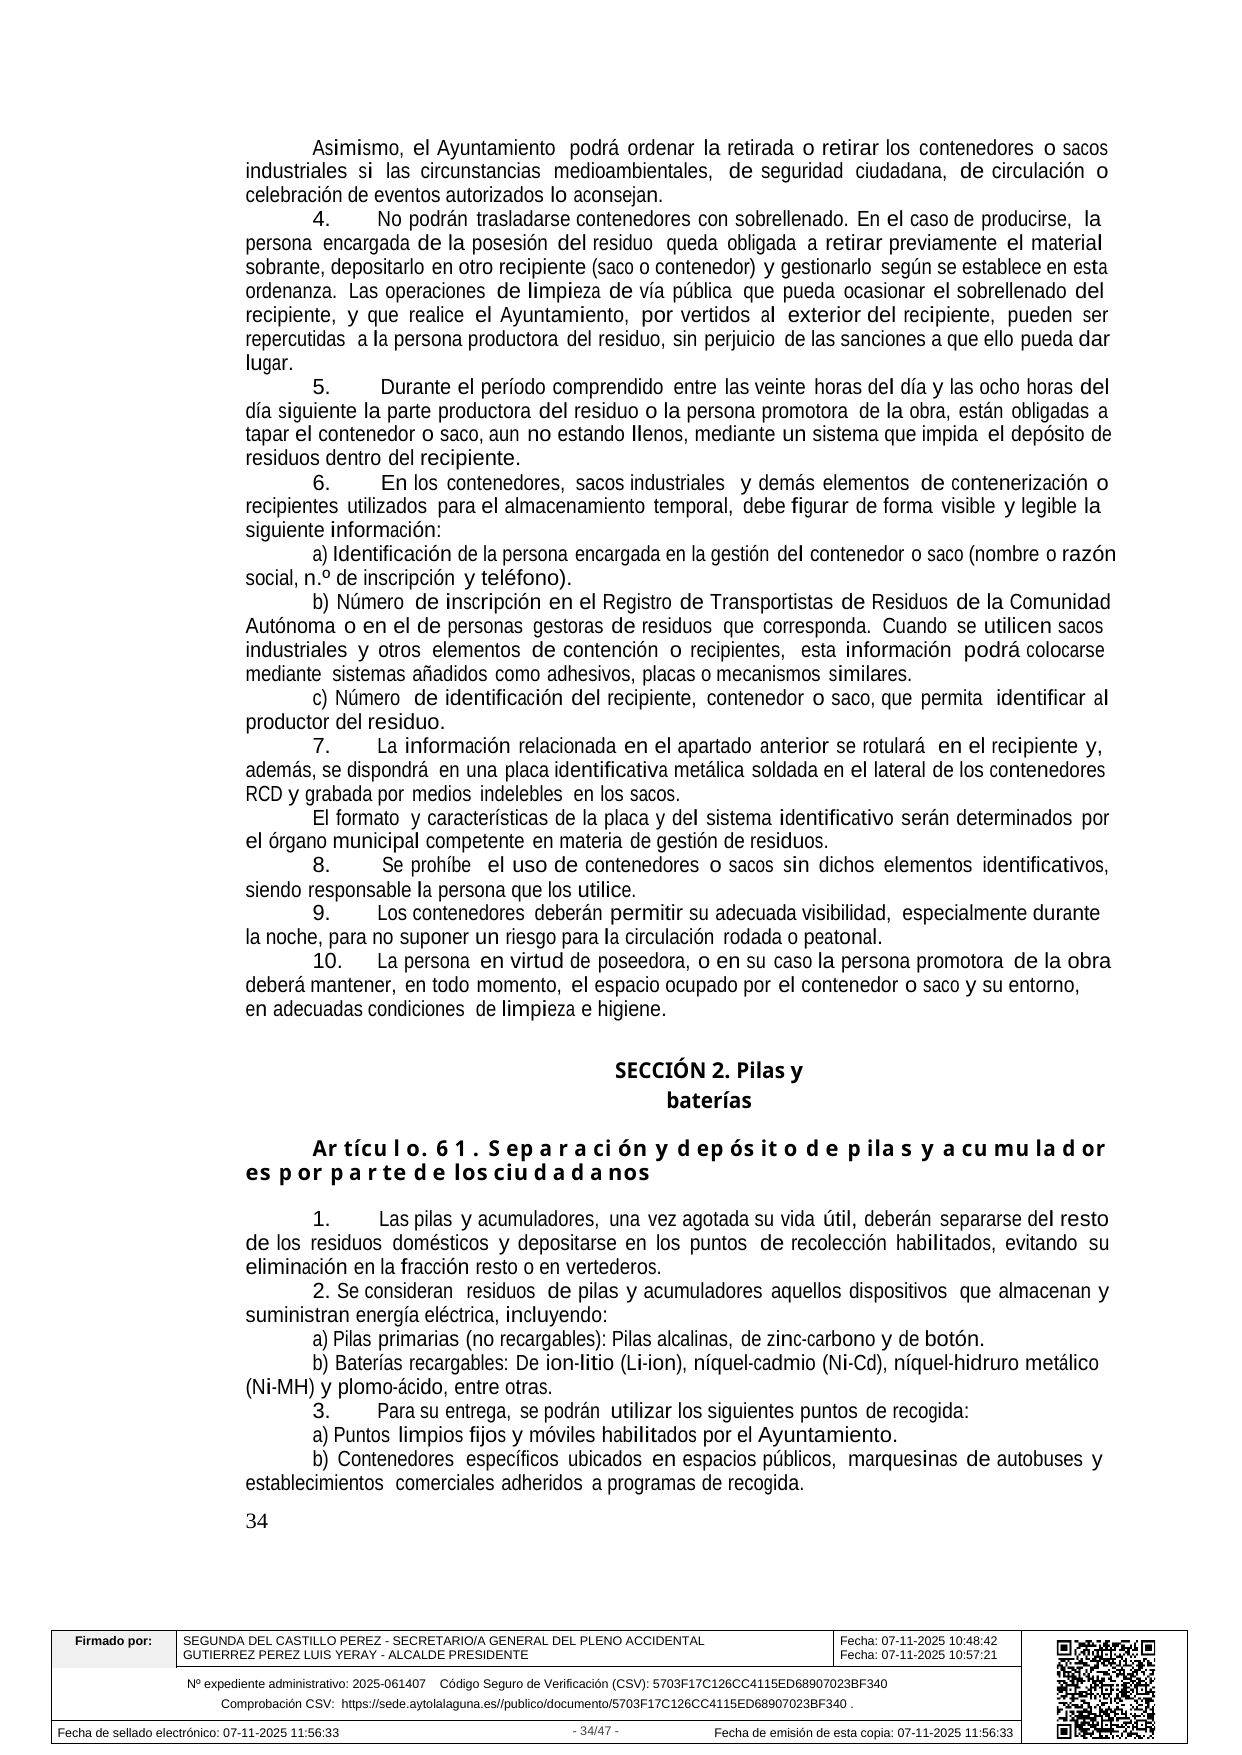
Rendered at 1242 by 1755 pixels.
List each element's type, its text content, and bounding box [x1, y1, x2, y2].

text la noche, para no suponer un riesgo para la circulación rodada o peatonal. [245, 926, 1202, 950]
text Autónoma o en el de personas gestoras de residuos que corresponda. Cuando se utilicen sacos [245, 614, 1202, 638]
text b) Número de inscripción en el Registro de Transportistas de Residuos de la Comunidad [312, 590, 1202, 614]
table_header Fecha: 07-11-2025 10:48:42 Fecha: 07-11-2025 10:57:21 [834, 1631, 1021, 1666]
text 1. Las pilas y acumuladores, una vez agotada su vida útil, deberán separarse del resto de los residuos domésticos y depositarse en los puntos de recolección habilitados, evitando su eliminación en la fracción resto o en vertederos. [245, 1207, 1109, 1279]
text SECCIÓN 2. Pilas y baterías [582, 1055, 836, 1114]
text Ar tícu l o. 6 1 . S ep a r a ci ón y d ep ós it o d e p ila s y a cu mu la d or es p or p a r te d e los ciu d a d a nos [245, 1137, 1106, 1185]
text repercutidas a la persona productora del residuo, sin perjuicio de las sanciones a que ello pueda dar [245, 327, 1202, 351]
text b) Baterías recargables: De ion-litio (Li-ion), níquel-cadmio (Ni-Cd), níquel-hidruro metálico [312, 1351, 1202, 1375]
text b) Contenedores específicos ubicados en espacios públicos, marquesinas de autobuses y [312, 1447, 1202, 1471]
text Asimismo, el Ayuntamiento podrá ordenar la retirada o retirar los contenedores o sacos industriales si las circunstancias medioambientales, de seguridad ciudadana, de circulación o celebración de eventos autorizados lo aconsejan. [245, 136, 1109, 208]
text establecimientos comerciales adheridos a programas de recogida. [245, 1471, 1202, 1495]
text 2. Se consideran residuos de pilas y acumuladores aquellos dispositivos que almacenan y suministran energía eléctrica, incluyendo: [245, 1279, 1109, 1327]
text deberá mantener, en todo momento, el espacio ocupado por el contenedor o saco y su entorno, en adecuadas condiciones de limpieza e higiene. [245, 974, 1109, 1022]
text 34 [245, 1508, 1202, 1533]
text a) Identificación de la persona encargada en la gestión del contenedor o saco (nombre o razón [312, 542, 1202, 566]
text ordenanza. Las operaciones de limpieza de vía pública que pueda ocasionar el sobrellenado del recipiente, y que realice el Ayuntamiento, por vertidos al exterior del recipiente, pueden ser [245, 279, 1109, 327]
text c) Número de identificación del recipiente, contenedor o saco, que permita identificar al productor del residuo. [245, 686, 1109, 734]
text 9. Los contenedores deberán permitir su adecuada visibilidad, especialmente durante [312, 902, 1202, 926]
text siguiente información: [245, 518, 1202, 542]
table_header [1022, 1631, 1187, 1743]
table_header SEGUNDA DEL CASTILLO PEREZ - SECRETARIO/A GENERAL DEL PLENO ACCIDENTAL GUTIERREZ PEREZ LUIS YERAY - ALCALDE PRESIDENTE [177, 1631, 833, 1666]
text 10. La persona en virtud de poseedora, o en su caso la persona promotora de la obra [312, 950, 1202, 973]
text social, n.º de inscripción y teléfono). [245, 566, 1202, 590]
text 7. La información relacionada en el apartado anterior se rotulará en el recipiente y, [312, 734, 1202, 758]
text 8. Se prohíbe el uso de contenedores o sacos sin dichos elementos identificativos, siendo responsable la persona que los utilice. [245, 854, 1109, 902]
text a) Pilas primarias (no recargables): Pilas alcalinas, de zinc-carbono y de botón. [312, 1327, 1202, 1351]
text tapar el contenedor o saco, aun no estando llenos, mediante un sistema que impida el depósito de [245, 423, 1202, 446]
table_header Firmado por: [52, 1631, 176, 1666]
text 6. En los contenedores, sacos industriales y demás elementos de contenerización o recipientes utilizados para el almacenamiento temporal, debe figurar de forma visible y legible la [245, 471, 1109, 518]
text persona encargada de la posesión del residuo queda obligada a retirar previamente el material sobrante, depositarlo en otro recipiente (saco o contenedor) y gestionarlo según se establece en esta [245, 232, 1110, 279]
text RCD y grabada por medios indelebles en los sacos. [245, 782, 1202, 806]
table_cell Nº expediente administrativo: 2025-061407 Código Seguro de Verificación (CSV): 5703F17C126CC4115ED68907023BF340 Comprobación CSV: https://sede.aytolalaguna.es//publico/documento/5703F17C126CC4115ED68907023BF340 . [52, 1667, 1021, 1720]
text lugar. [245, 351, 1202, 375]
text (Ni-MH) y plomo-ácido, entre otras. [245, 1375, 1202, 1399]
table_cell Fecha de sellado electrónico: 07-11-2025 11:56:33 - 34/47 - Fecha de emisión de esta copia: 07-11-2025 11:56:33 [52, 1721, 1021, 1743]
text 3. Para su entrega, se podrán utilizar los siguientes puntos de recogida: [312, 1399, 1202, 1423]
text residuos dentro del recipiente. [245, 446, 1202, 471]
text 4. No podrán trasladarse contenedores con sobrellenado. En el caso de producirse, la [312, 208, 1202, 231]
text El formato y características de la placa y del sistema identificativo serán determinados por el órgano municipal competente en materia de gestión de residuos. [245, 806, 1109, 854]
text industriales y otros elementos de contención o recipientes, esta información podrá colocarse mediante sistemas añadidos como adhesivos, placas o mecanismos similares. [245, 639, 1110, 686]
text 5. Durante el período comprendido entre las veinte horas del día y las ocho horas del día siguiente la parte productora del residuo o la persona promotora de la obra, están obligadas a [245, 375, 1109, 423]
text además, se dispondrá en una placa identificativa metálica soldada en el lateral de los contenedores [245, 758, 1202, 782]
text a) Puntos limpios fijos y móviles habilitados por el Ayuntamiento. [312, 1423, 1202, 1447]
